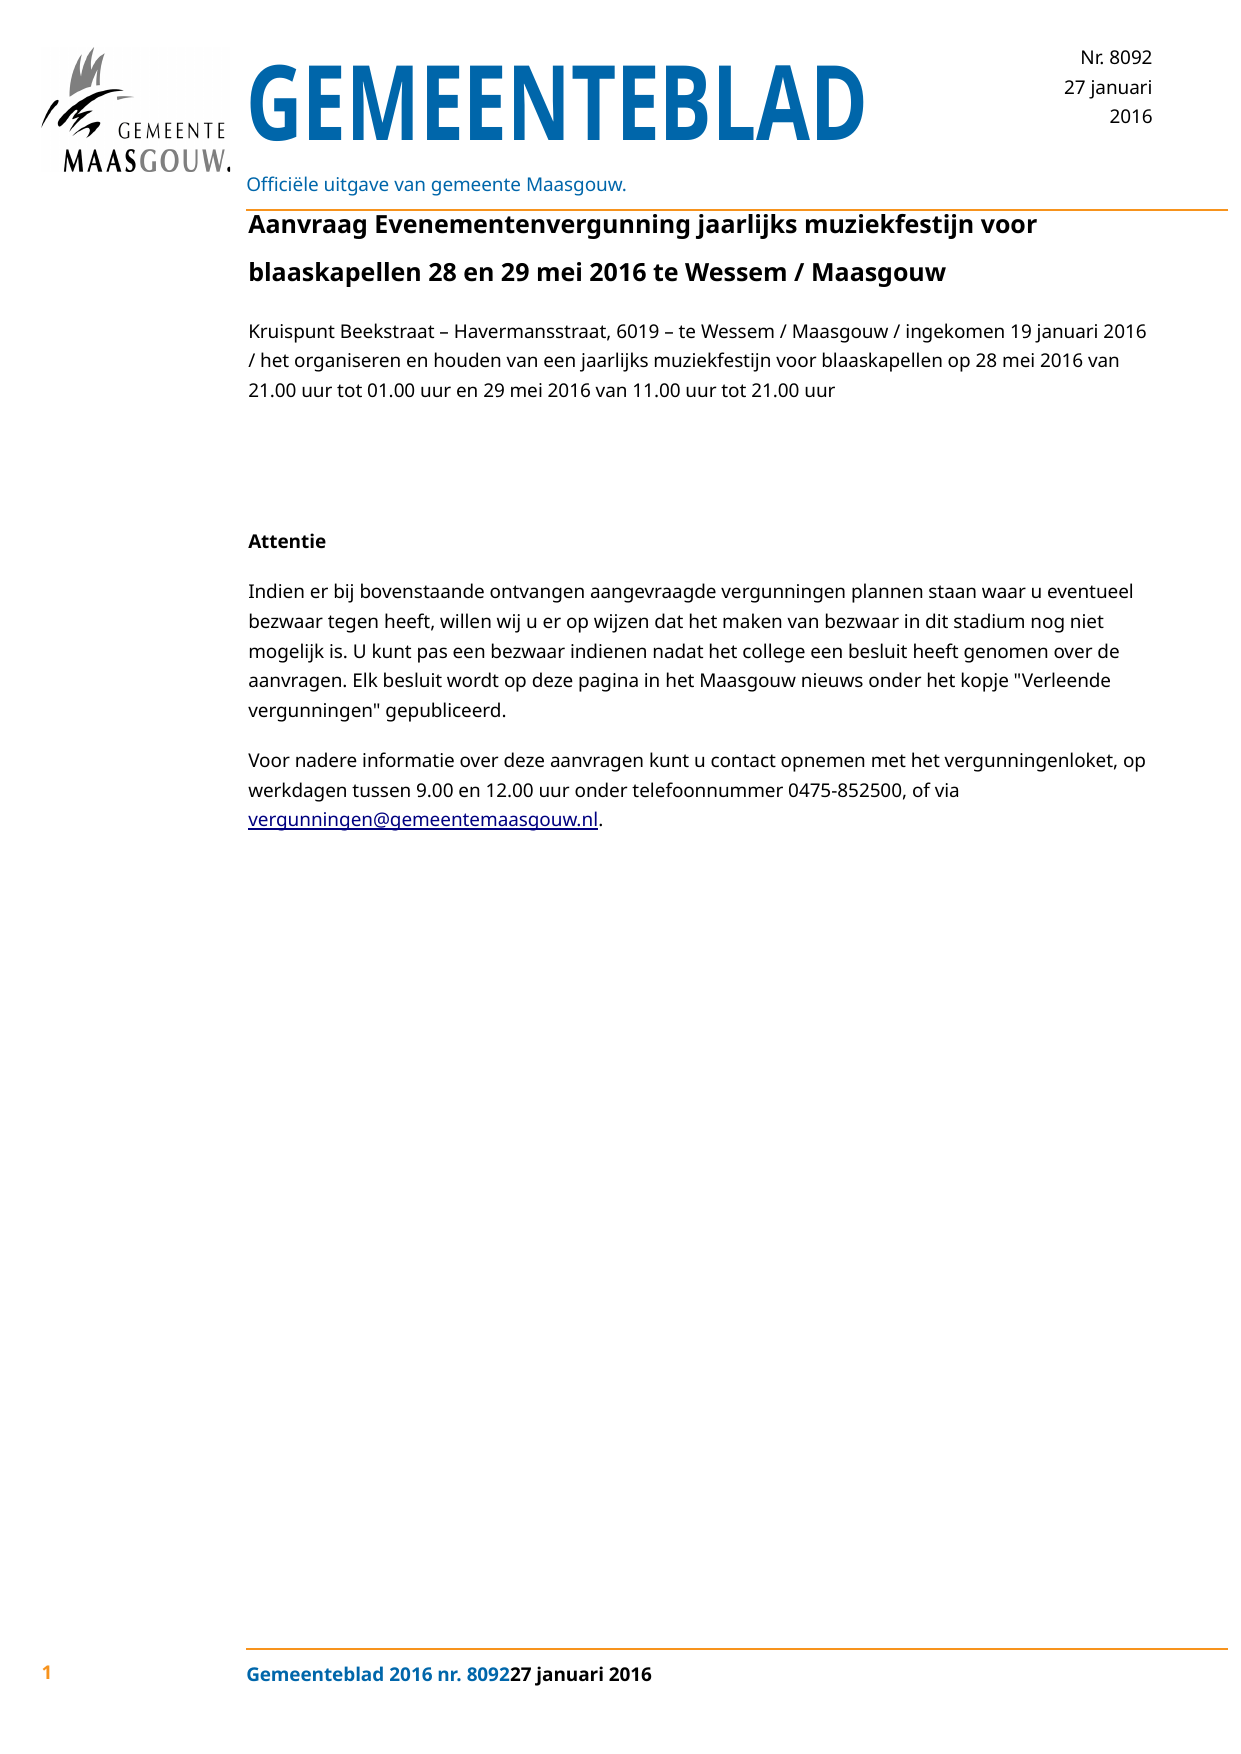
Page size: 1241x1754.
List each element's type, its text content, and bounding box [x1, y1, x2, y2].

picture [41, 47, 231, 172]
text Aanvraag Evenementenvergunning jaarlijks muziekfestijn voor blaaskapellen 28 en 29 mei 2016 te Wessem / Maasgouw [248, 211, 1152, 288]
text Voor nadere informatie over deze aanvragen kunt u contact opnemen met het vergunningenloket, op werkdagen tussen 9.00 en 12.00 uur onder telefoonnummer 0475-852500, of via vergunningen@gemeentemaasgouw.nl. [248, 747, 1152, 832]
text Attentie [248, 528, 1152, 554]
text Kruispunt Beekstraat – Havermansstraat, 6019 – te Wessem / Maasgouw / ingekomen 19 januari 2016 / het organiseren en houden van een jaarlijks muziekfestijn voor blaaskapellen op 28 mei 2016 van 21.00 uur tot 01.00 uur en 29 mei 2016 van 11.00 uur tot 21.00 uur [248, 318, 1152, 403]
text Indien er bij bovenstaande ontvangen aangevraagde vergunningen plannen staan waar u eventueel bezwaar tegen heeft, willen wij u er op wijzen dat het maken van bezwaar in dit stadium nog niet mogelijk is. U kunt pas een bezwaar indienen nadat het college een besluit heeft genomen over de aanvragen. Elk besluit wordt op deze pagina in het Maasgouw nieuws onder het kopje "Verleende vergunningen" gepubliceerd. [248, 579, 1152, 723]
